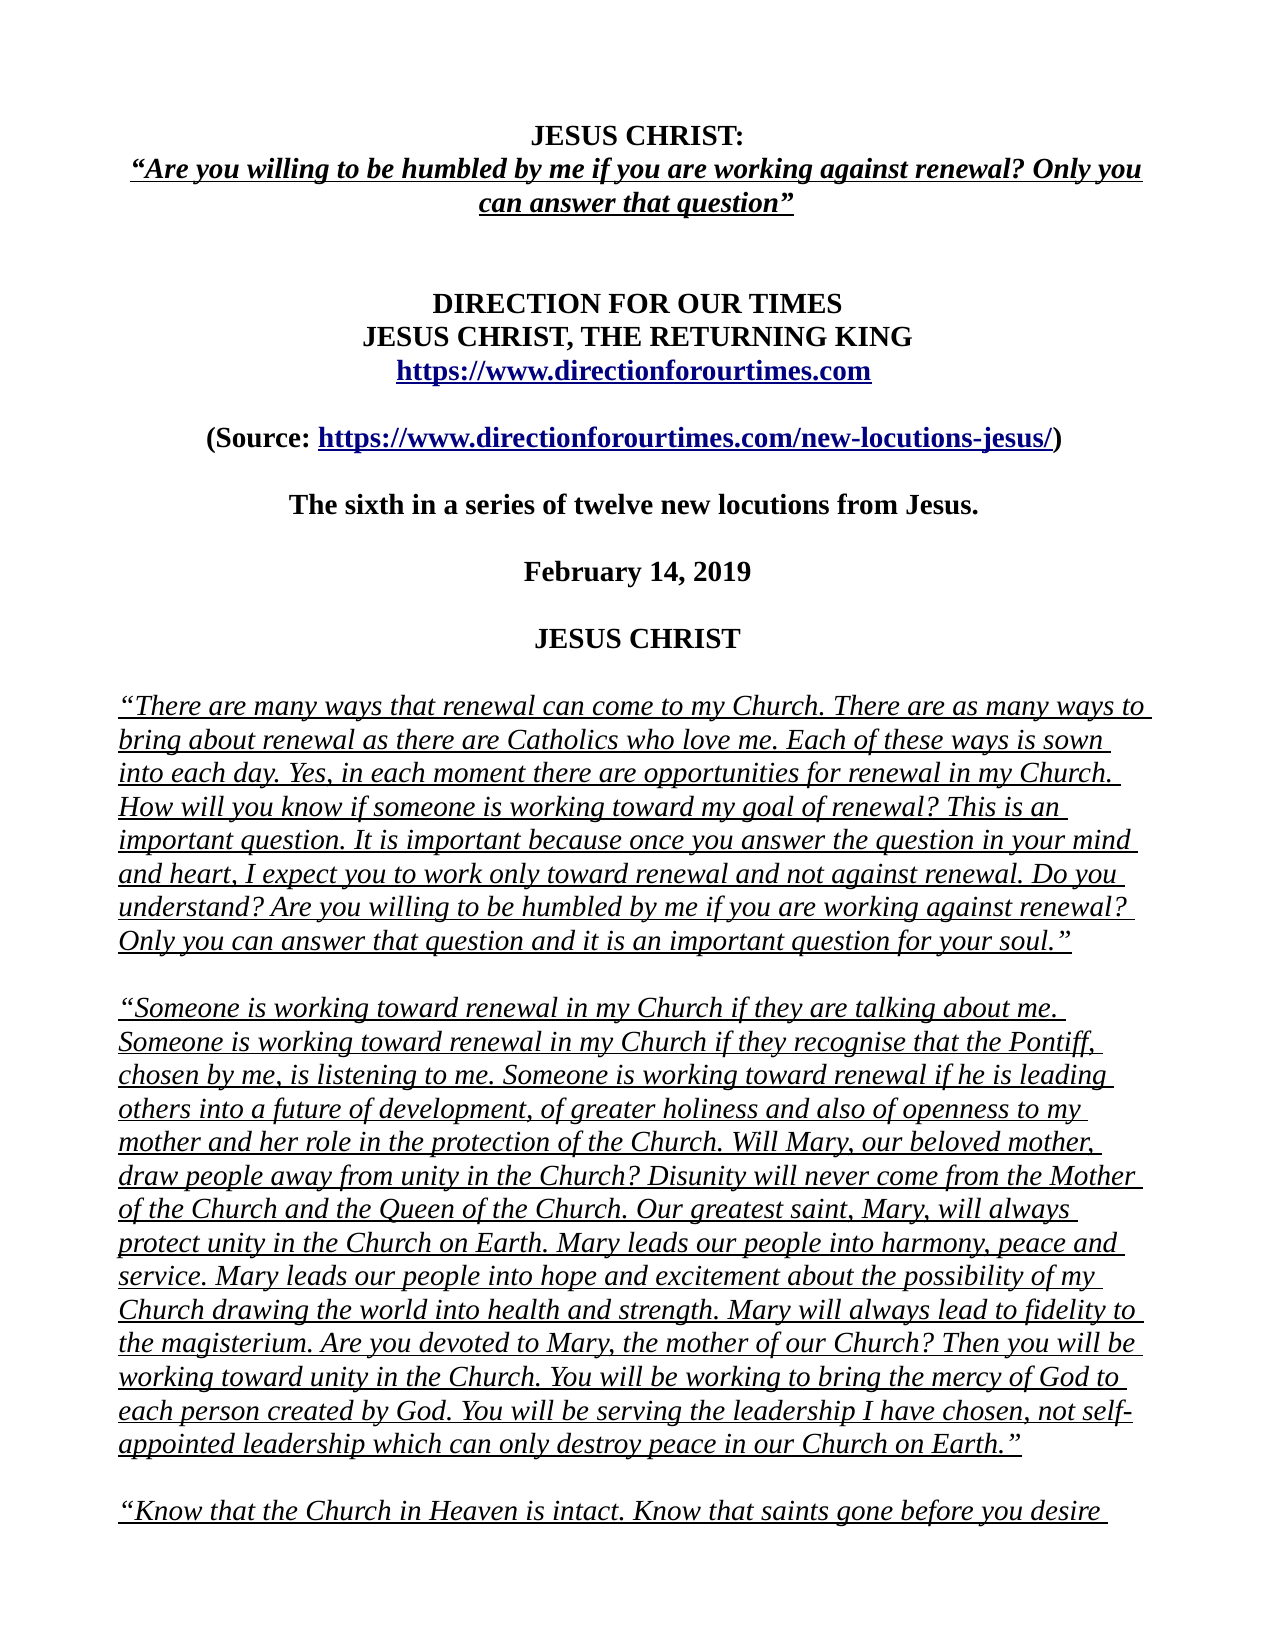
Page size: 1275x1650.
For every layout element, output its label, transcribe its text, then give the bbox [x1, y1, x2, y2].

text February 14, 2019 [118, 554, 1157, 588]
text DIRECTION FOR OUR TIMES [118, 286, 1157, 319]
text https://www.directionforourtimes.com [118, 353, 1157, 386]
text “There are many ways that renewal can come to my Church. There are as many ways to bring about renewal as there are Catholics who love me. Each of these ways is sown into each day. Yes, in each moment there are opportunities for renewal in my Church. How will you know if someone is working toward my goal of renewal? This is an important question. It is important because once you answer the question in your mind and heart, I expect you to work only toward renewal and not against renewal. Do you understand? Are you willing to be humbled by me if you are working against renewal? Only you can answer that question and it is an important question for your soul.” [118, 688, 1157, 957]
text “Someone is working toward renewal in my Church if they are talking about me. Someone is working toward renewal in my Church if they recognise that the Pontiff, chosen by me, is listening to me. Someone is working toward renewal if he is leading others into a future of development, of greater holiness and also of openness to my mother and her role in the protection of the Church. Will Mary, our beloved mother, draw people away from unity in the Church? Disunity will never come from the Mother of the Church and the Queen of the Church. Our greatest saint, Mary, will always protect unity in the Church on Earth. Mary leads our people into harmony, peace and service. Mary leads our people into hope and excitement about the possibility of my Church drawing the world into health and strength. Mary will always lead to fidelity to the magisterium. Are you devoted to Mary, the mother of our Church? Then you will be working toward unity in the Church. You will be working to bring the mercy of God to each person created by God. You will be serving the leadership I have chosen, not self-appointed leadership which can only destroy peace in our Church on Earth.” [118, 990, 1157, 1460]
text JESUS CHRIST [118, 621, 1157, 655]
text JESUS CHRIST: [118, 118, 1157, 152]
text “Know that the Church in Heaven is intact. Know that saints gone before you desire [118, 1493, 1157, 1527]
text “Are you willing to be humbled by me if you are working against renewal? Only you can answer that question” [118, 152, 1157, 219]
text The sixth in a series of twelve new locutions from Jesus. [118, 487, 1157, 521]
text JESUS CHRIST, THE RETURNING KING [118, 319, 1157, 353]
text (Source: https://www.directionforourtimes.com/new-locutions-jesus/) [118, 420, 1157, 453]
